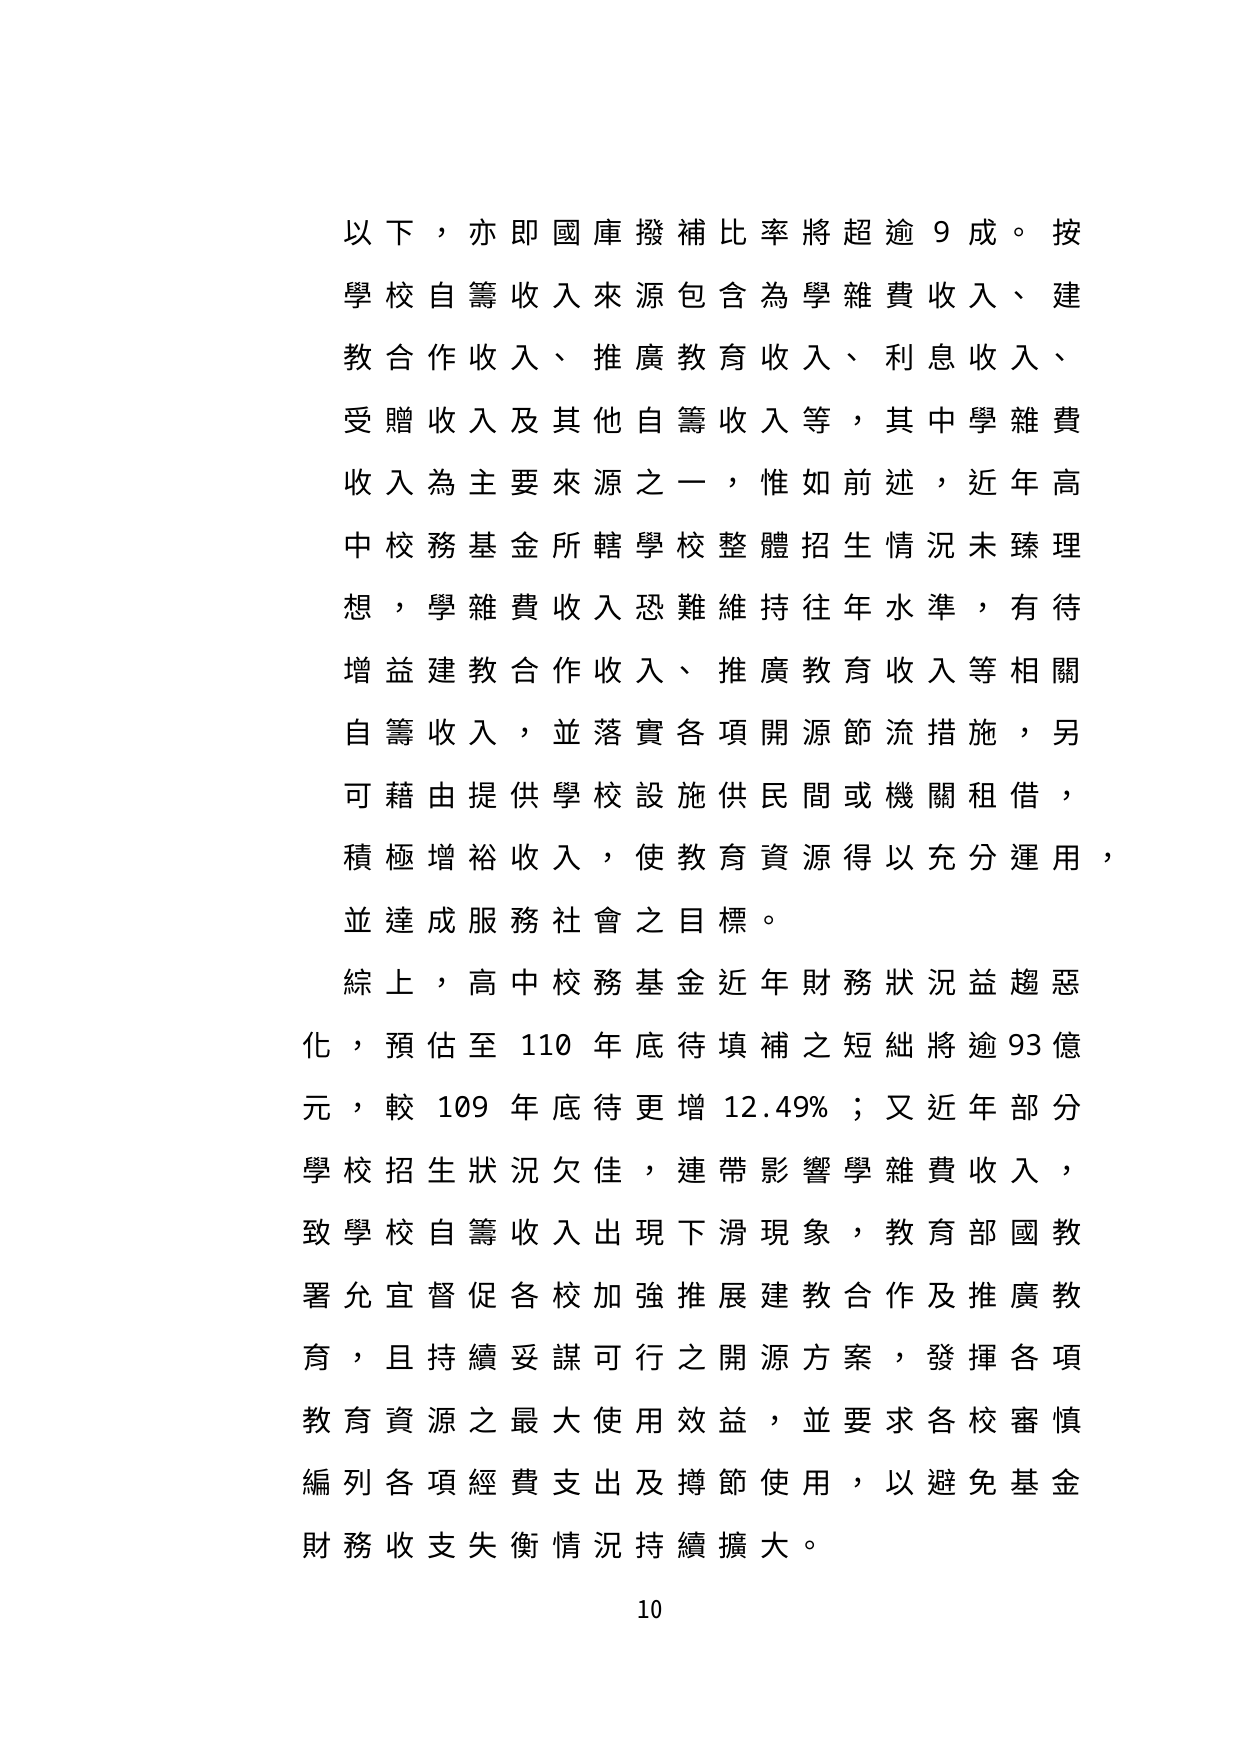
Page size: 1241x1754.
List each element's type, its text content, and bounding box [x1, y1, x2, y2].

text 依據教育部國教署提供之資料，以近5年度高中校務基金之學校自籌收入觀之(如表2)，106年度學校自籌收入為38億2,623萬6千元，嗣107年度因基金所轄校數減少為145所，該年度學校自籌收入降為35億1,325萬元，108年度雖提高至36億6,573萬1千元，惟109及110年度學校自籌收入有下滑現象，分別預估降至30億7,353萬2千元及30億4,907萬1千元，學校自籌比率自109年度起降至10%以下，亦即國庫撥補比率將超逾9成。按學校自籌收入來源包含為學雜費收入、建教合作收入、推廣教育收入、利息收入、受贈收入及其他自籌收入等，其中學雜費收入為主要來源之一，惟如前述，近年高中校務基金所轄學校整體招生情況未臻理想，學雜費收入恐難維持往年水準，有待增益建教合作收入、推廣教育收入等相關自籌收入，並落實各項開源節流措施，另可藉由提供學校設施供民間或機關租借，積極增裕收入，使教育資源得以充分運用，並達成服務社會之目標。 [301, 189, 1087, 939]
text 綜上，高中校務基金近年財務狀況益趨惡化，預估至110年底待填補之短絀將逾93億元，較109年底待更增12.49%；又近年部分學校招生狀況欠佳，連帶影響學雜費收入，致學校自籌收入出現下滑現象，教育部國教署允宜督促各校加強推展建教合作及推廣教育，且持續妥謀可行之開源方案，發揮各項教育資源之最大使用效益，並要求各校審慎編列各項經費支出及撙節使用，以避免基金財務收支失衡情況持續擴大。 [271, 939, 1087, 1564]
